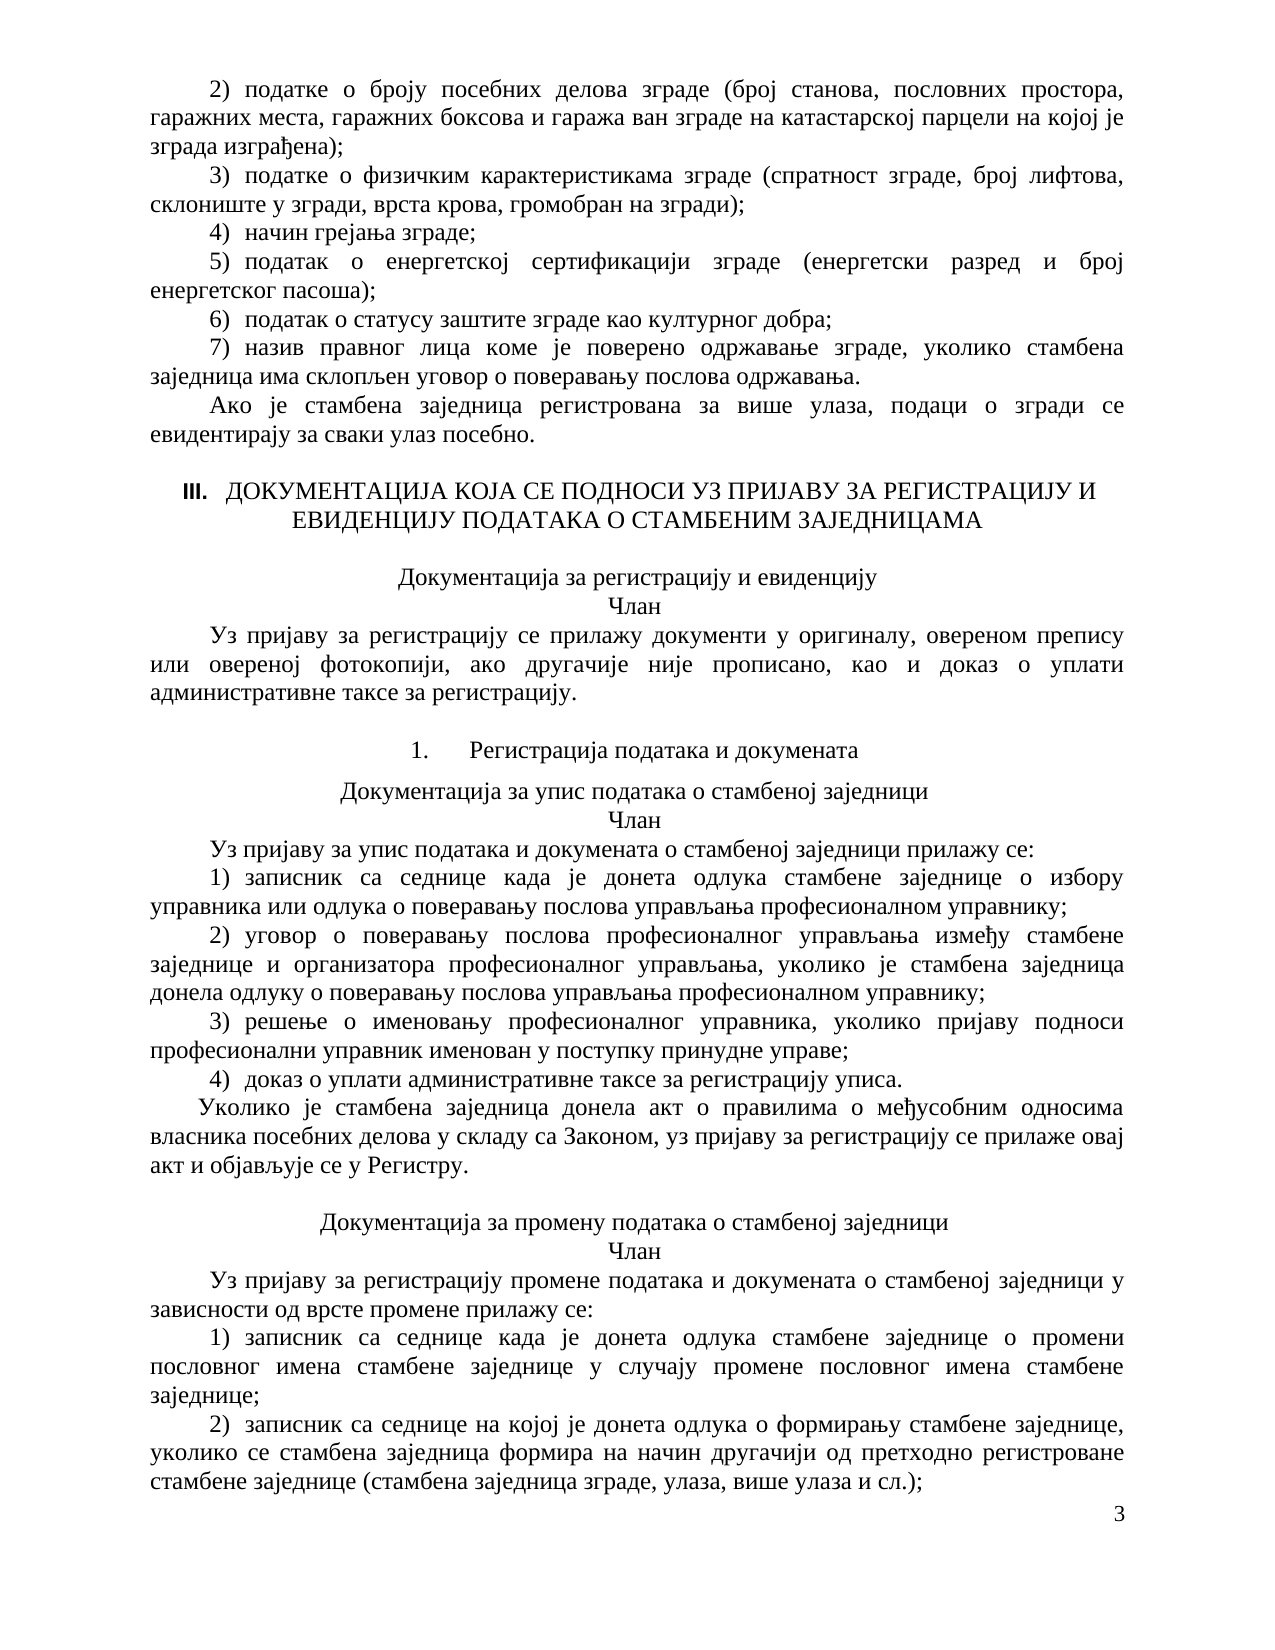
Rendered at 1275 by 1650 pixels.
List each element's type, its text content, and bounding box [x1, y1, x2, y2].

subtitle Члан [150, 591, 1125, 620]
list доказ о уплати административне таксе за регистрацију уписа. [150, 1064, 1125, 1092]
text Уз пријаву за регистрацију промене података и докумената о стамбеној заједници у зависности од врсте промене прилажу се: [150, 1265, 1125, 1322]
list начин грејања зграде; [150, 217, 1125, 246]
list записник са седнице на којој је донета одлука о формирању стамбене заједнице, уколико се стамбена заједница формира на начин другачији од претходно регистроване стамбене заједнице (стамбена заједница зграде, улаза, више улаза и сл.); [150, 1409, 1125, 1495]
list записник са седнице када је донета одлука стамбене заједнице о избору управника или одлукa о поверавању послова управљања професионалном управнику; [150, 862, 1125, 920]
list назив правног лица коме је поверено одржавање зграде, уколико стамбена заједница има склопљен уговор о поверавању послова одржавања. [150, 332, 1125, 390]
text Уз пријаву за регистрацију се прилажу документи у оригиналу, овереном препису или овереној фотокопији, ако другачије није прописано, као и доказ о уплати административне таксе за регистрацију. [150, 620, 1125, 706]
list уговор о поверавању послова професионалног управљања између стамбене заједнице и организатора професионалног управљања, уколико је стамбена заједница донела одлуку о поверавању послова управљања професионалном управнику; [150, 920, 1125, 1006]
text Документација за регистрацију и евиденцију [150, 562, 1125, 591]
text Уколико је стамбена заједница донела акт о правилима о међусобним односима власника посебних делова у складу са Законом, уз пријаву за регистрацију се прилаже овај акт и објављује се у Регистру. [150, 1092, 1125, 1179]
list податке о броју посебних делова зграде (број станова, пословних простора, гаражних места, гаражних боксова и гаража ван зграде на катастарској парцели на којој је зграда изграђена); [150, 74, 1125, 160]
text Документација за промену података о стамбеној заједници [150, 1207, 1125, 1236]
list податак о енергетској сертификацији зграде (енергетски разред и број енергетског пасоша); [150, 246, 1125, 304]
subtitle Члан [150, 1236, 1125, 1265]
text Уз пријаву за упис података и докумената о стамбеној заједници прилажу се: [150, 834, 1125, 862]
list решење о именовању професионалног управника, уколико пријаву подноси професионални управник именован у поступку принудне управе; [150, 1006, 1125, 1064]
list податак о статусу заштите зграде као културног добра; [150, 304, 1125, 332]
list ДОКУМЕНТАЦИЈА КОЈА СЕ ПОДНОСИ УЗ ПРИЈАВУ ЗА РЕГИСТРАЦИЈУ И ЕВИДЕНЦИЈУ ПОДАТАКА О СТАМБЕНИМ ЗАЈЕДНИЦАМА [150, 476, 1124, 534]
list записник са седнице када је донета одлука стамбене заједнице о промени пословног имена стамбене заједнице у случају промене пословног имена стамбене заједнице; [150, 1322, 1125, 1409]
text Документација за упис података о стамбеној заједници [150, 776, 1125, 805]
text Ако је стамбена заједница регистрована за више улаза, подаци о згради се евидентирају за сваки улаз посебно. [150, 390, 1125, 447]
list Регистрација података и докумената [150, 735, 1125, 764]
list податке о физичким карактеристикама зграде (спратност зграде, број лифтова, склониште у згради, врста крова, громобран на згради); [150, 160, 1125, 217]
subtitle Члан [150, 805, 1125, 834]
